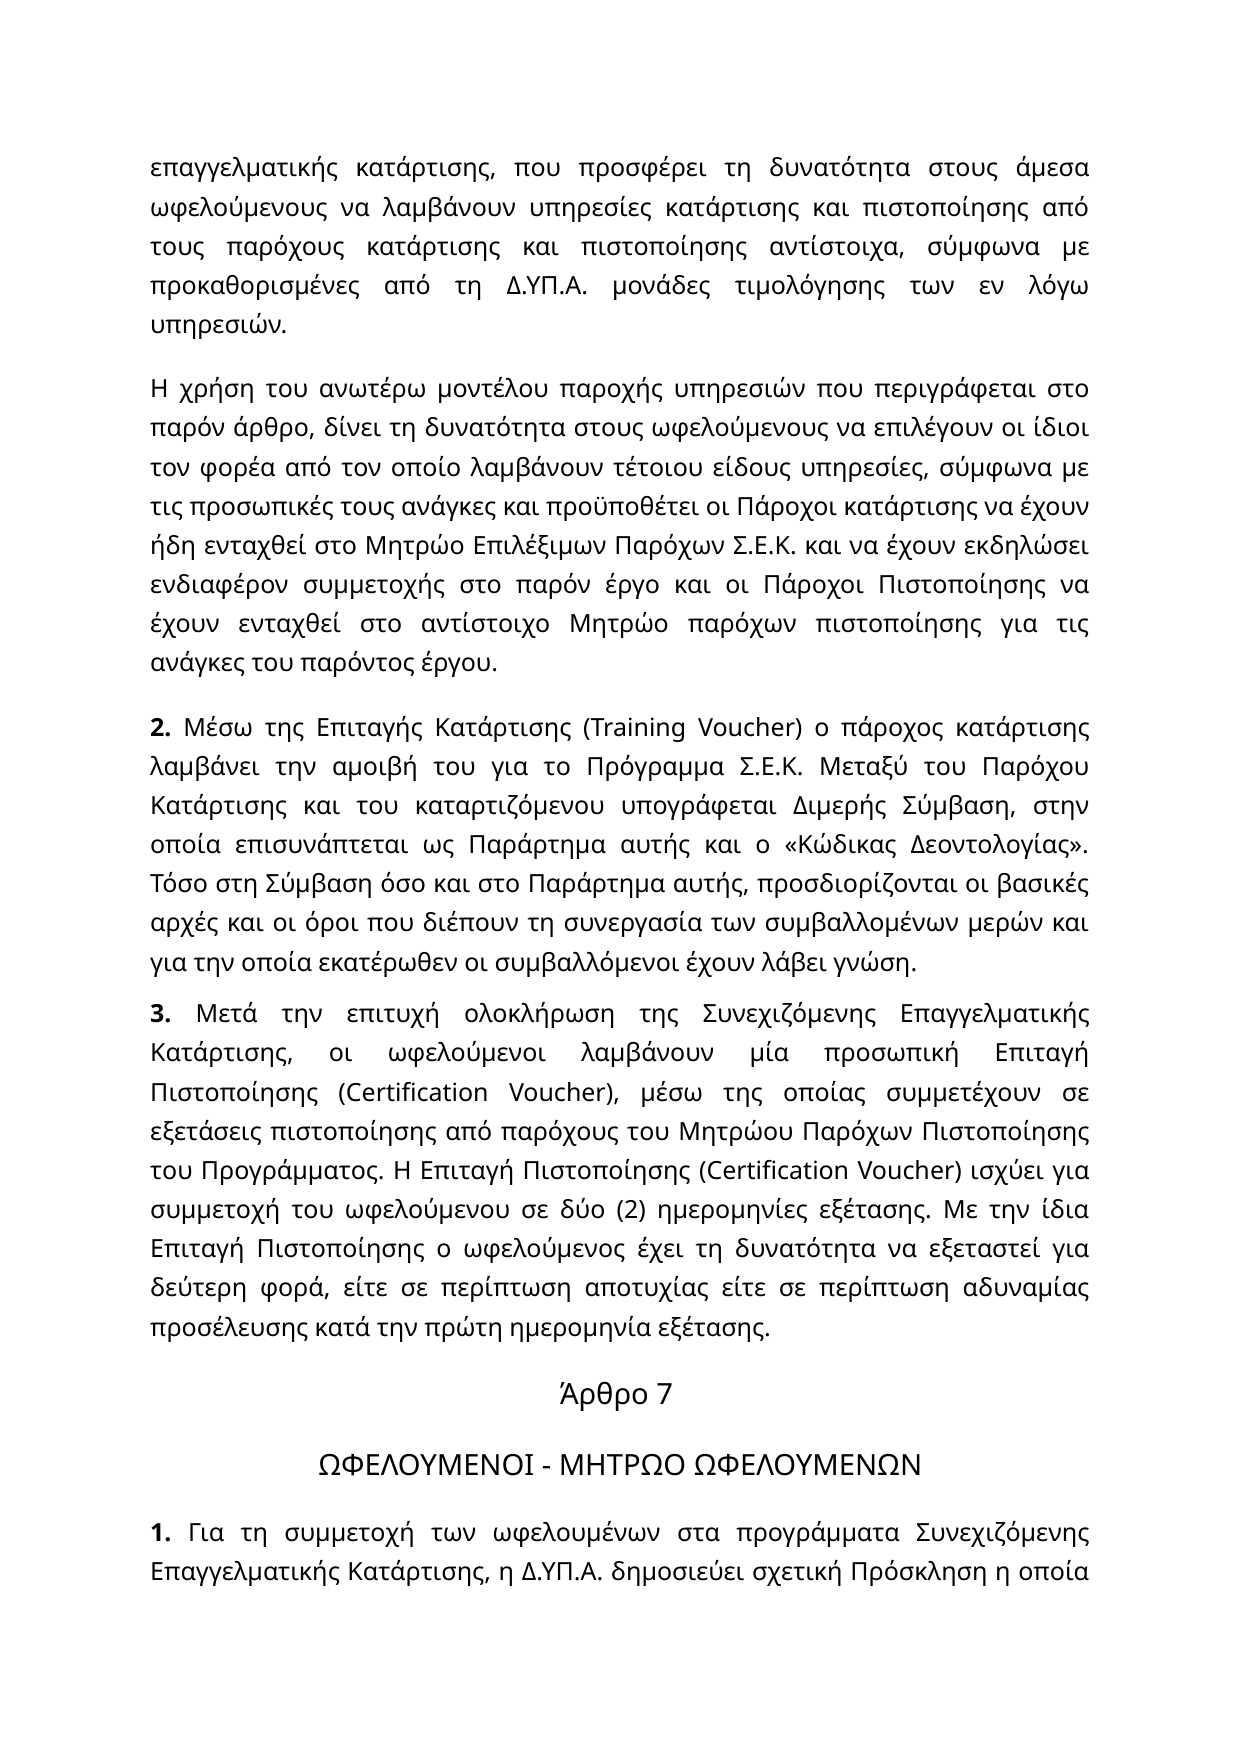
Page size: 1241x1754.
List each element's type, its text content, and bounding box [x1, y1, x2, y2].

text επαγγελματικής κατάρτισης, που προσφέρει τη δυνατότητα στους άμεσα ωφελούμενους να λαμβάνουν υπηρεσίες κατάρτισης και πιστοποίησης από τους παρόχους κατάρτισης και πιστοποίησης αντίστοιχα, σύμφωνα με προκαθορισμένες από τη Δ.ΥΠ.Α. μονάδες τιμολόγησης των εν λόγω υπηρεσιών. [150, 150, 1090, 341]
subtitle ΩΦΕΛΟΥΜΕΝΟΙ - ΜΗΤΡΩΟ ΩΦΕΛΟΥΜΕΝΩΝ [150, 1444, 1090, 1484]
text 3. Μετά την επιτυχή ολοκλήρωση της Συνεχιζόμενης Επαγγελματικής Κατάρτισης, οι ωφελούμενοι λαμβάνουν μία προσωπική Επιταγή Πιστοποίησης (Certification Voucher), μέσω της οποίας συμμετέχουν σε εξετάσεις πιστοποίησης από παρόχους του Μητρώου Παρόχων Πιστοποίησης του Προγράμματος. Η Επιταγή Πιστοποίησης (Certification Voucher) ισχύει για συμμετοχή του ωφελούμενου σε δύο (2) ημερομηνίες εξέτασης. Με την ίδια Επιταγή Πιστοποίησης ο ωφελούμενος έχει τη δυνατότητα να εξεταστεί για δεύτερη φορά, είτε σε περίπτωση αποτυχίας είτε σε περίπτωση αδυναμίας προσέλευσης κατά την πρώτη ημερομηνία εξέτασης. [150, 996, 1090, 1343]
subtitle Άρθρο 7 [150, 1373, 1090, 1413]
text Η χρήση του ανωτέρω μοντέλου παροχής υπηρεσιών που περιγράφεται στο παρόν άρθρο, δίνει τη δυνατότητα στους ωφελούμενους να επιλέγουν οι ίδιοι τον φορέα από τον οποίο λαμβάνουν τέτοιου είδους υπηρεσίες, σύμφωνα με τις προσωπικές τους ανάγκες και προϋποθέτει οι Πάροχοι κατάρτισης να έχουν ήδη ενταχθεί στο Μητρώο Επιλέξιμων Παρόχων Σ.Ε.Κ. και να έχουν εκδηλώσει ενδιαφέρον συμμετοχής στο παρόν έργο και οι Πάροχοι Πιστοποίησης να έχουν ενταχθεί στο αντίστοιχο Μητρώο παρόχων πιστοποίησης για τις ανάγκες του παρόντος έργου. [150, 371, 1090, 679]
text 1. Για τη συμμετοχή των ωφελουμένων στα προγράμματα Συνεχιζόμενης Επαγγελματικής Κατάρτισης, η Δ.ΥΠ.Α. δημοσιεύει σχετική Πρόσκληση η οποία [150, 1514, 1090, 1588]
text 2. Μέσω της Επιταγής Κατάρτισης (Training Voucher) ο πάροχος κατάρτισης λαμβάνει την αμοιβή του για το Πρόγραμμα Σ.Ε.Κ. Μεταξύ του Παρόχου Κατάρτισης και του καταρτιζόμενου υπογράφεται Διμερής Σύμβαση, στην οποία επισυνάπτεται ως Παράρτημα αυτής και ο «Κώδικας Δεοντολογίας». Τόσο στη Σύμβαση όσο και στο Παράρτημα αυτής, προσδιορίζονται οι βασικές αρχές και οι όροι που διέπουν τη συνεργασία των συμβαλλομένων μερών και για την οποία εκατέρωθεν οι συμβαλλόμενοι έχουν λάβει γνώση. [150, 709, 1090, 978]
